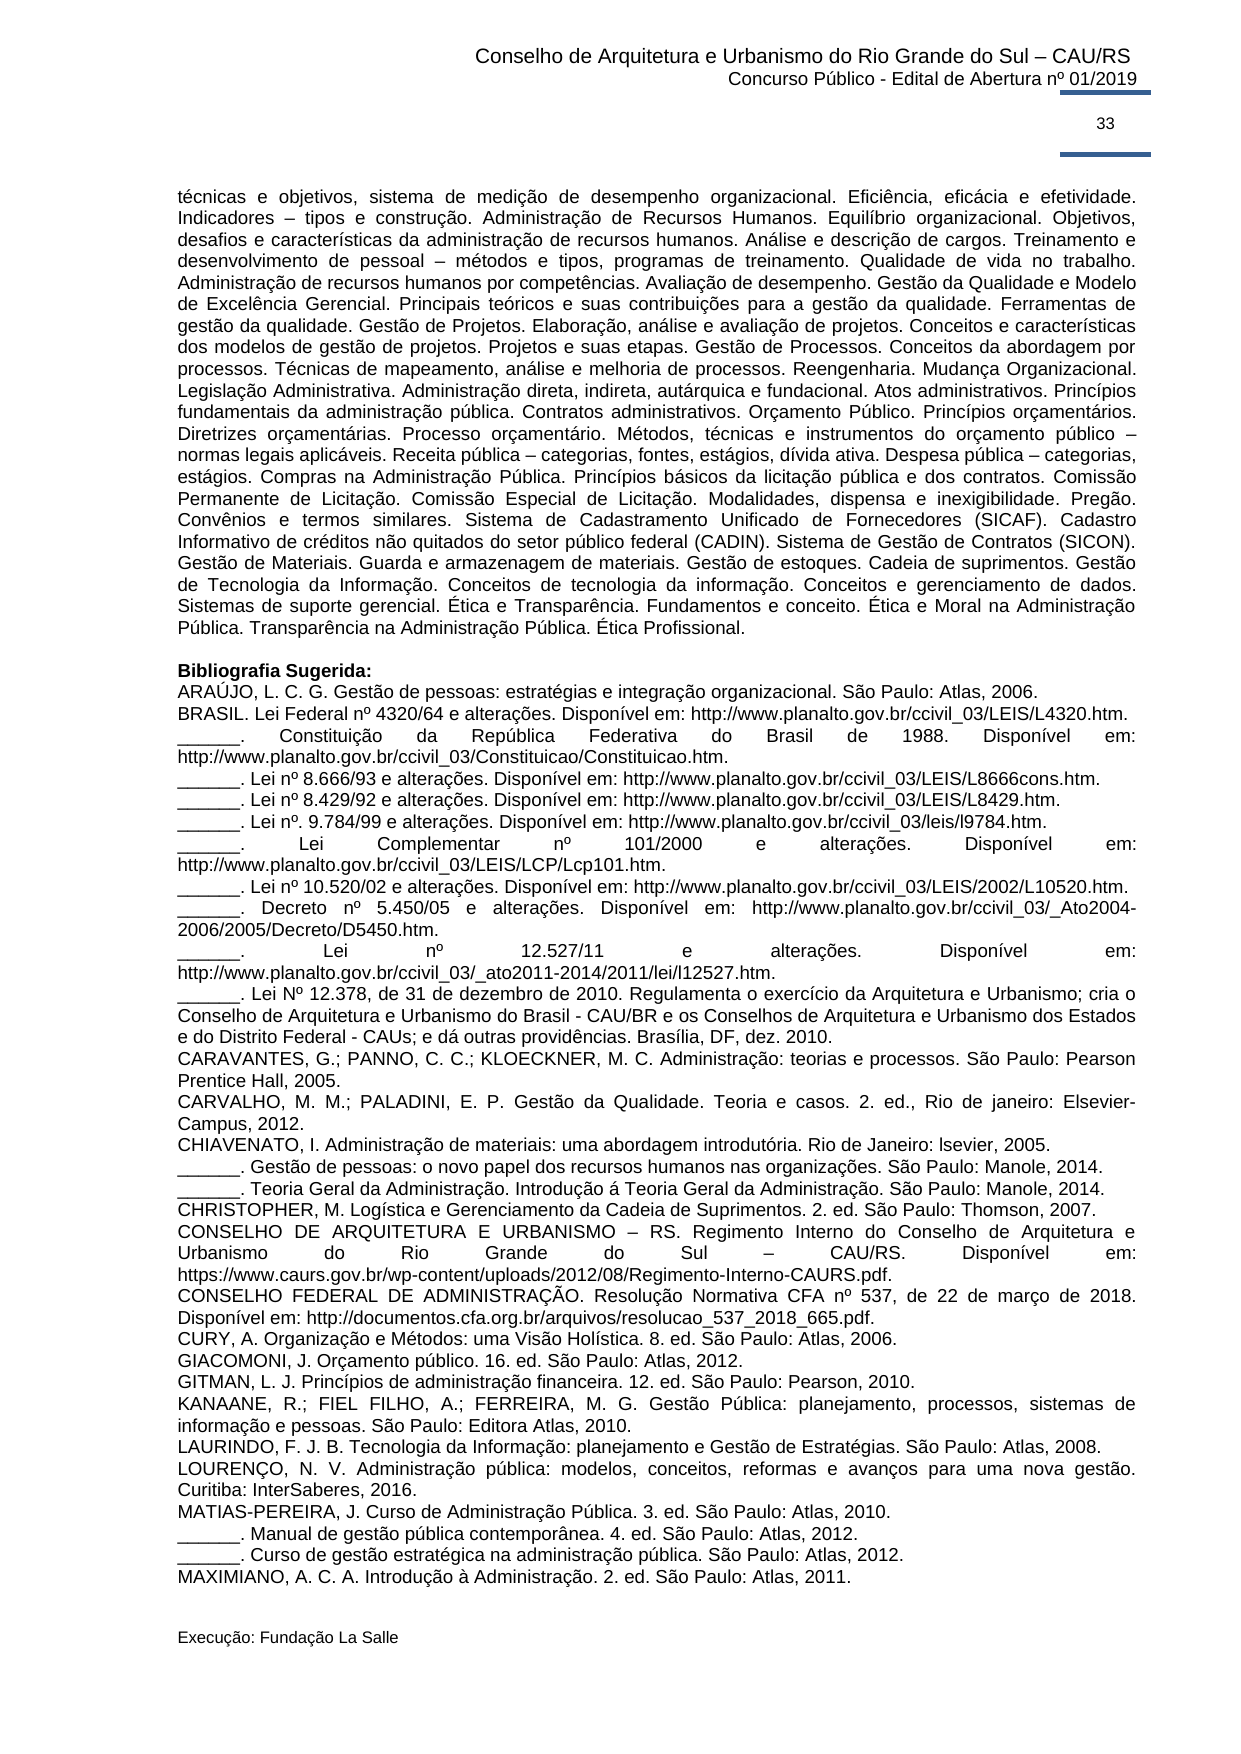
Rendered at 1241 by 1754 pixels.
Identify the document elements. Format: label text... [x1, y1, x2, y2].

text ______. Lei nº 10.520/02 e alterações. Disponível em: http://www.planalto.gov.br/ccivil_03/LEIS/2002/L10520.htm. [177, 875, 1137, 897]
text CARVALHO, M. M.; PALADINI, E. P. Gestão da Qualidade. Teoria e casos. 2. ed., Rio de janeiro: Elsevier-Campus, 2012. [177, 1091, 1137, 1134]
text CARAVANTES, G.; PANNO, C. C.; KLOECKNER, M. C. Administração: teorias e processos. São Paulo: Pearson Prentice Hall, 2005. [177, 1048, 1137, 1091]
text CHRISTOPHER, M. Logística e Gerenciamento da Cadeia de Suprimentos. 2. ed. São Paulo: Thomson, 2007. [177, 1199, 1137, 1220]
text ______. Lei nº 12.527/11 e alterações. Disponível em: http://www.planalto.gov.br/ccivil_03/_ato2011-2014/2011/lei/l12527.htm. [177, 940, 1137, 983]
text CONSELHO FEDERAL DE ADMINISTRAÇÃO. Resolução Normativa CFA nº 537, de 22 de março de 2018. Disponível em: http://documentos.cfa.org.br/arquivos/resolucao_537_2018_665.pdf. [177, 1285, 1137, 1328]
text ______. Lei nº. 9.784/99 e alterações. Disponível em: http://www.planalto.gov.br/ccivil_03/leis/l9784.htm. [177, 811, 1137, 832]
text ______. Curso de gestão estratégica na administração pública. São Paulo: Atlas, 2012. [177, 1544, 1137, 1565]
text ______. Manual de gestão pública contemporânea. 4. ed. São Paulo: Atlas, 2012. [177, 1522, 1137, 1544]
text CURY, A. Organização e Métodos: uma Visão Holística. 8. ed. São Paulo: Atlas, 2006. [177, 1328, 1137, 1350]
text CHIAVENATO, I. Administração de materiais: uma abordagem introdutória. Rio de Janeiro: lsevier, 2005. [177, 1134, 1137, 1156]
text LOURENÇO, N. V. Administração pública: modelos, conceitos, reformas e avanços para uma nova gestão. Curitiba: InterSaberes, 2016. [177, 1458, 1137, 1501]
text ______. Lei Nº 12.378, de 31 de dezembro de 2010. Regulamenta o exercício da Arquitetura e Urbanismo; cria o Conselho de Arquitetura e Urbanismo do Brasil - CAU/BR e os Conselhos de Arquitetura e Urbanismo dos Estados e do Distrito Federal - CAUs; e dá outras providências. Brasília, DF, dez. 2010. [177, 983, 1137, 1048]
text KANAANE, R.; FIEL FILHO, A.; FERREIRA, M. G. Gestão Pública: planejamento, processos, sistemas de informação e pessoas. São Paulo: Editora Atlas, 2010. [177, 1393, 1137, 1436]
text ______. Lei Complementar nº 101/2000 e alterações. Disponível em: http://www.planalto.gov.br/ccivil_03/LEIS/LCP/Lcp101.htm. [177, 832, 1137, 875]
text técnicas e objetivos, sistema de medição de desempenho organizacional. Eficiência, eficácia e efetividade. Indicadores – tipos e construção. Administração de Recursos Humanos. Equilíbrio organizacional. Objetivos, desafios e características da administração de recursos humanos. Análise e descrição de cargos. Treinamento e desenvolvimento de pessoal – métodos e tipos, programas de treinamento. Qualidade de vida no trabalho. Administração de recursos humanos por competências. Avaliação de desempenho. Gestão da Qualidade e Modelo de Excelência Gerencial. Principais teóricos e suas contribuições para a gestão da qualidade. Ferramentas de gestão da qualidade. Gestão de Projetos. Elaboração, análise e avaliação de projetos. Conceitos e características dos modelos de gestão de projetos. Projetos e suas etapas. Gestão de Processos. Conceitos da abordagem por processos. Técnicas de mapeamento, análise e melhoria de processos. Reengenharia. Mudança Organizacional. Legislação Administrativa. Administração direta, indireta, autárquica e fundacional. Atos administrativos. Princípios fundamentais da administração pública. Contratos administrativos. Orçamento Público. Princípios orçamentários. Diretrizes orçamentárias. Processo orçamentário. Métodos, técnicas e instrumentos do orçamento público – normas legais aplicáveis. Receita pública – categorias, fontes, estágios, dívida ativa. Despesa pública – categorias, estágios. Compras na Administração Pública. Princípios básicos da licitação pública e dos contratos. Comissão Permanente de Licitação. Comissão Especial de Licitação. Modalidades, dispensa e inexigibilidade. Pregão. Convênios e termos similares. Sistema de Cadastramento Unificado de Fornecedores (SICAF). Cadastro Informativo de créditos não quitados do setor público federal (CADIN). Sistema de Gestão de Contratos (SICON). Gestão de Materiais. Guarda e armazenagem de materiais. Gestão de estoques. Cadeia de suprimentos. Gestão de Tecnologia da Informação. Conceitos de tecnologia da informação. Conceitos e gerenciamento de dados. Sistemas de suporte gerencial. Ética e Transparência. Fundamentos e conceito. Ética e Moral na Administração Pública. Transparência na Administração Pública. Ética Profissional. [177, 185, 1137, 638]
text GIACOMONI, J. Orçamento público. 16. ed. São Paulo: Atlas, 2012. [177, 1350, 1137, 1371]
text CONSELHO DE ARQUITETURA E URBANISMO – RS. Regimento Interno do Conselho de Arquitetura e Urbanismo do Rio Grande do Sul – CAU/RS. Disponível em: https://www.caurs.gov.br/wp-content/uploads/2012/08/Regimento-Interno-CAURS.pdf. [177, 1220, 1137, 1285]
text ______. Constituição da República Federativa do Brasil de 1988. Disponível em: http://www.planalto.gov.br/ccivil_03/Constituicao/Constituicao.htm. [177, 724, 1137, 768]
text GITMAN, L. J. Princípios de administração financeira. 12. ed. São Paulo: Pearson, 2010. [177, 1371, 1137, 1393]
text ______. Teoria Geral da Administração. Introdução á Teoria Geral da Administração. São Paulo: Manole, 2014. [177, 1177, 1137, 1199]
text BRASIL. Lei Federal nº 4320/64 e alterações. Disponível em: http://www.planalto.gov.br/ccivil_03/LEIS/L4320.htm. [177, 703, 1137, 724]
text ______. Lei nº 8.666/93 e alterações. Disponível em: http://www.planalto.gov.br/ccivil_03/LEIS/L8666cons.htm. [177, 768, 1137, 789]
text MAXIMIANO, A. C. A. Introdução à Administração. 2. ed. São Paulo: Atlas, 2011. [177, 1565, 1137, 1587]
text ______. Decreto nº 5.450/05 e alterações. Disponível em: http://www.planalto.gov.br/ccivil_03/_Ato2004-2006/2005/Decreto/D5450.htm. [177, 897, 1137, 940]
text ______. Gestão de pessoas: o novo papel dos recursos humanos nas organizações. São Paulo: Manole, 2014. [177, 1156, 1137, 1177]
text Bibliografia Sugerida: [177, 660, 1137, 681]
text MATIAS-PEREIRA, J. Curso de Administração Pública. 3. ed. São Paulo: Atlas, 2010. [177, 1501, 1137, 1522]
text LAURINDO, F. J. B. Tecnologia da Informação: planejamento e Gestão de Estratégias. São Paulo: Atlas, 2008. [177, 1436, 1137, 1458]
text ______. Lei nº 8.429/92 e alterações. Disponível em: http://www.planalto.gov.br/ccivil_03/LEIS/L8429.htm. [177, 789, 1137, 811]
text ARAÚJO, L. C. G. Gestão de pessoas: estratégias e integração organizacional. São Paulo: Atlas, 2006. [177, 681, 1137, 703]
